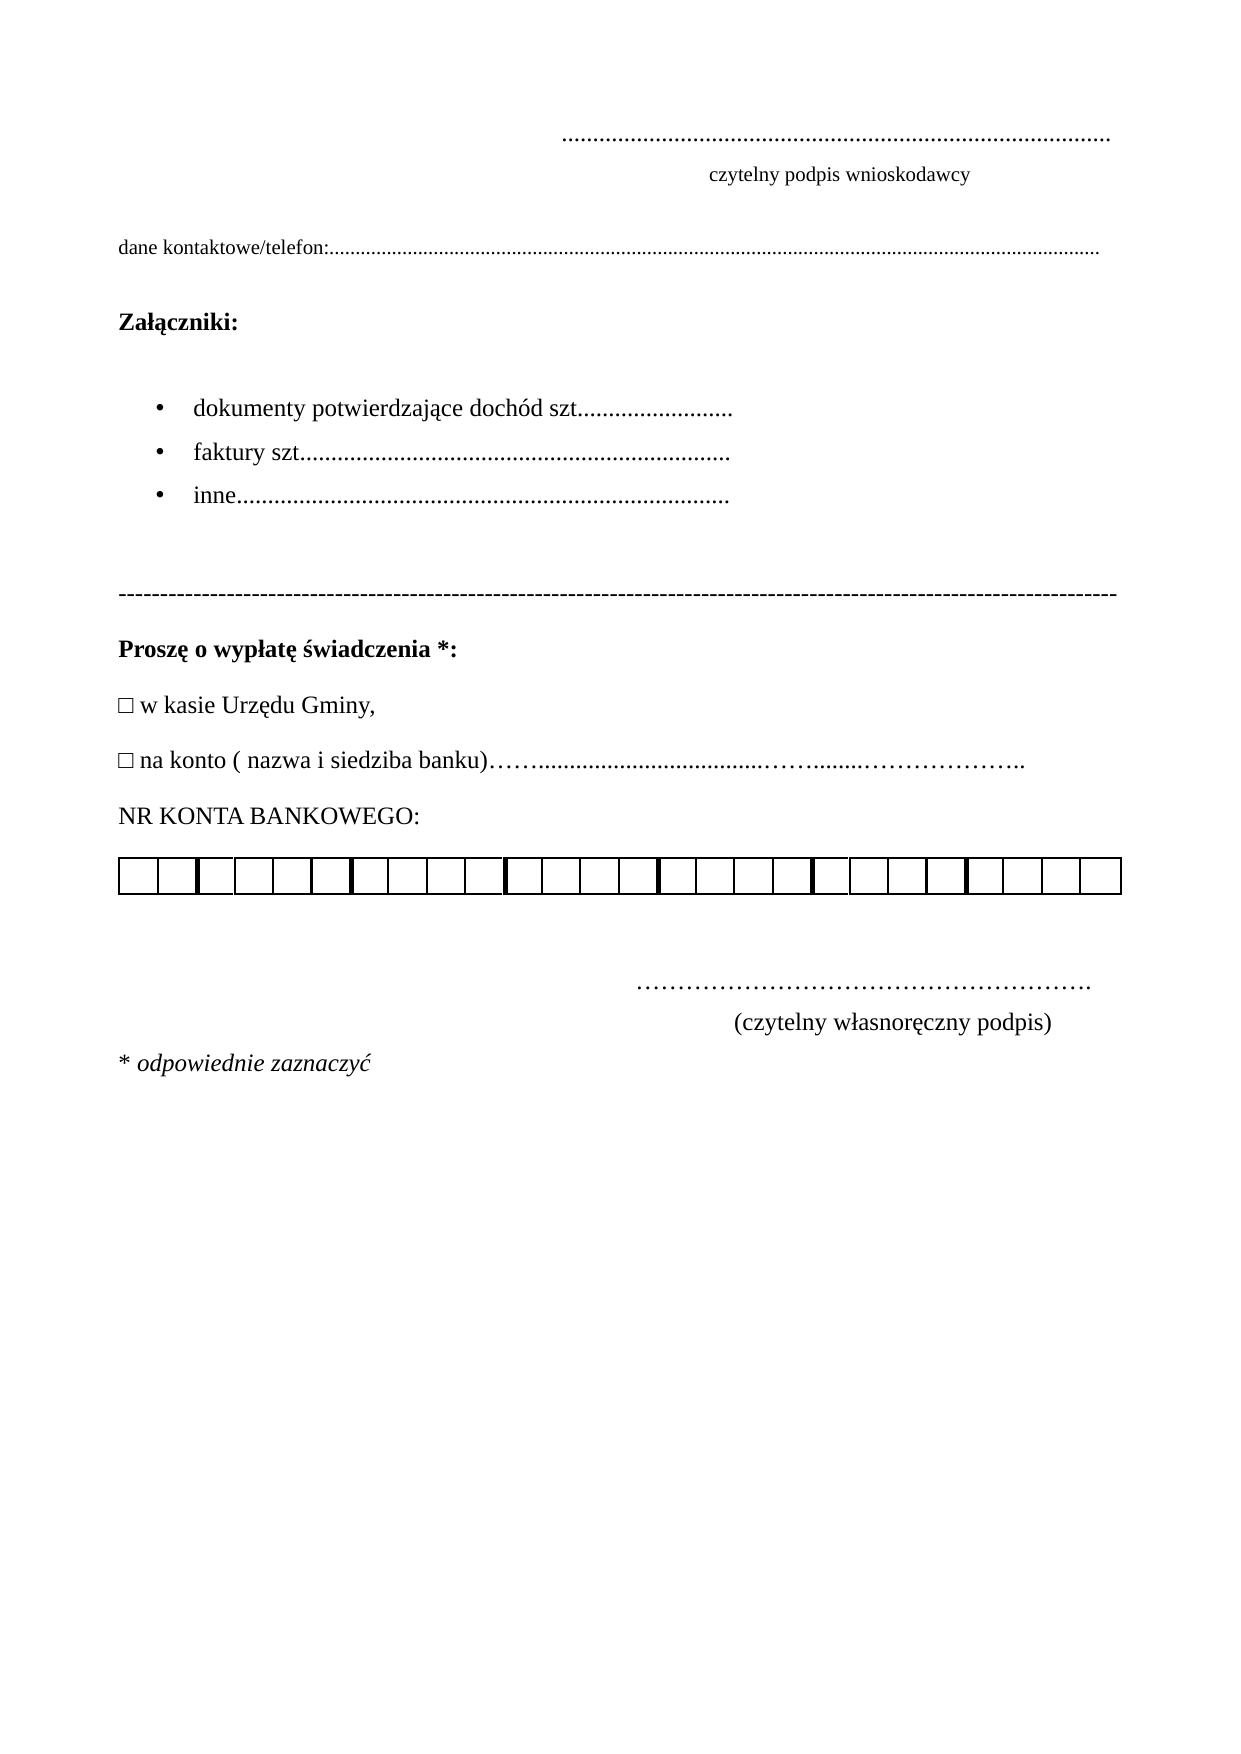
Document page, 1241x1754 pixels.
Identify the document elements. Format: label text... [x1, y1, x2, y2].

table_header [272, 895, 310, 925]
table_header [428, 859, 464, 893]
table_header [815, 859, 848, 893]
text Proszę o wypłatę świadczenia *: [118, 634, 1122, 663]
table_header [695, 895, 733, 925]
table_header [735, 859, 772, 893]
table_header [887, 895, 925, 925]
table_header [964, 895, 1002, 925]
table_header [618, 895, 656, 925]
table_header [354, 859, 387, 893]
text □ w kasie Urzędu Gminy, [118, 690, 1122, 718]
table_header [772, 895, 810, 925]
table_header [774, 859, 810, 893]
table_header [733, 895, 772, 925]
table_header [195, 895, 233, 925]
table_header [508, 859, 541, 893]
text (czytelny własnoręczny podpis) [118, 1007, 1122, 1036]
table_header [543, 859, 579, 893]
table_header [1043, 859, 1079, 893]
table_header [466, 859, 502, 893]
table_header [925, 895, 964, 925]
table_header [579, 895, 618, 925]
table_header [120, 859, 157, 893]
table_header [200, 859, 233, 893]
table_header [426, 895, 464, 925]
text □ na konto ( nazwa i siedziba banku)……....................................……........……………….. [118, 745, 1122, 774]
table_header [159, 859, 195, 893]
table_header [503, 895, 541, 925]
table_header [274, 859, 310, 893]
table_header [851, 859, 887, 893]
table_header [310, 895, 349, 925]
text ........................................................................................ [118, 118, 1122, 147]
table_header [889, 859, 925, 893]
table_header [661, 859, 695, 893]
table_header [1081, 859, 1120, 893]
text czytelny podpis wnioskodawcy [118, 161, 1122, 186]
table_header [1079, 895, 1122, 925]
table_header [313, 859, 349, 893]
table_header [349, 895, 387, 925]
table_header [389, 859, 426, 893]
table_header [810, 895, 848, 925]
table_header [236, 859, 272, 893]
table_header [234, 895, 272, 925]
table_header [849, 895, 887, 925]
text ………………………………………………. [118, 966, 1122, 995]
text ------------------------------------------------------------------------------------------------------------------------ [118, 578, 1122, 607]
table_header [969, 859, 1002, 893]
table_header [1004, 859, 1041, 893]
table_header [656, 895, 695, 925]
table_header [928, 859, 964, 893]
table_header [1002, 895, 1041, 925]
text Załączniki: [118, 307, 1122, 336]
text * odpowiednie zaznaczyć [118, 1048, 1122, 1077]
table_header [1041, 895, 1079, 925]
text NR KONTA BANKOWEGO: [118, 801, 1122, 830]
list inne............................................................................... [156, 480, 1122, 508]
list dokumenty potwierdzające dochód szt......................... [156, 393, 1122, 422]
table_header [697, 859, 733, 893]
list faktury szt..................................................................... [156, 437, 1122, 465]
text dane kontaktowe/telefon:.................................................................................................................................................... [118, 235, 1122, 259]
table_header [581, 859, 618, 893]
table_header [464, 895, 502, 925]
table_header [387, 895, 426, 925]
table_header [620, 859, 656, 893]
table_header [118, 895, 157, 925]
table_header [157, 895, 195, 925]
table_header [541, 895, 579, 925]
